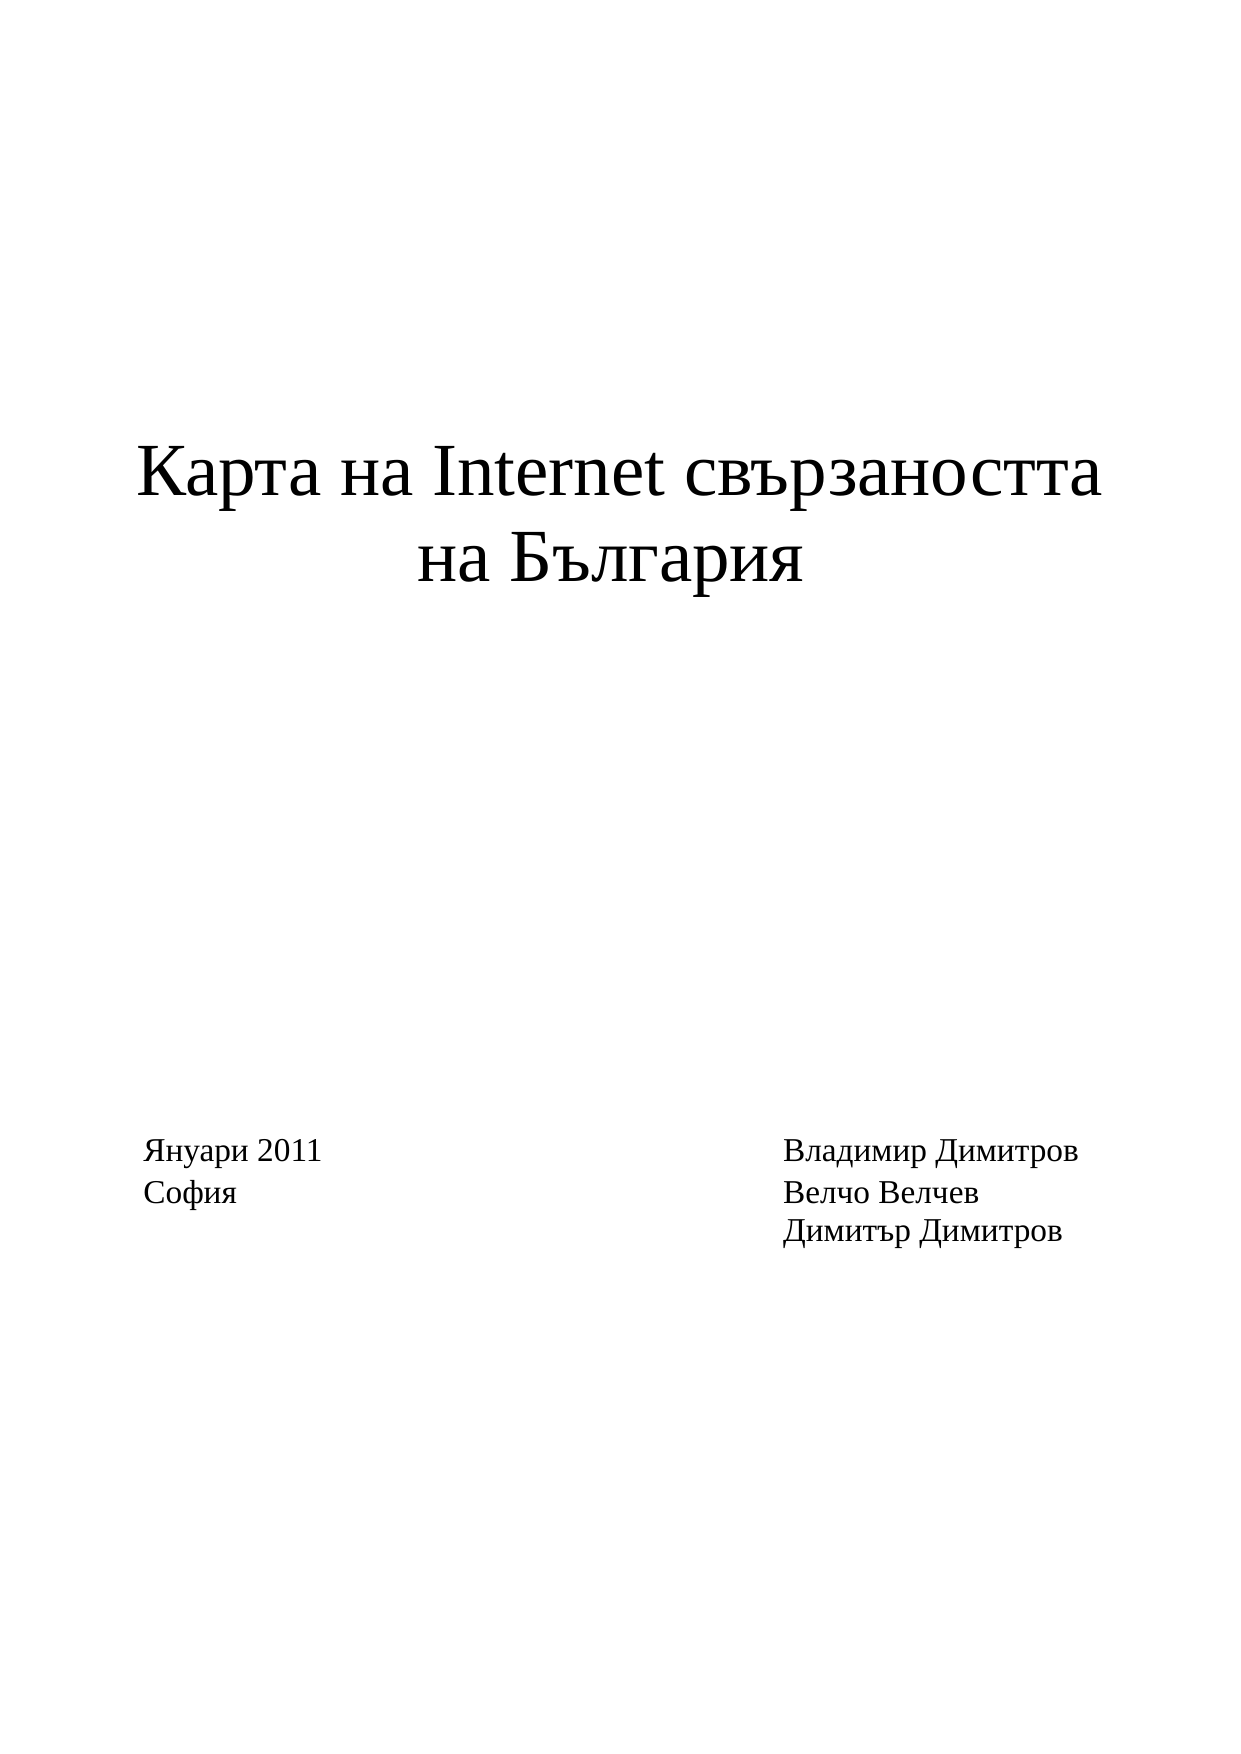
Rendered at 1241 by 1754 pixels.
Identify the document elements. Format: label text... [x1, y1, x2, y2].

text Януари 2011 Владимир Димитров [118, 1115, 1122, 1172]
text София Велчо Велчев [118, 1172, 1122, 1211]
text Карта на Internet свързаността на България [118, 425, 1122, 597]
text Димитър Димитров [118, 1211, 1122, 1249]
